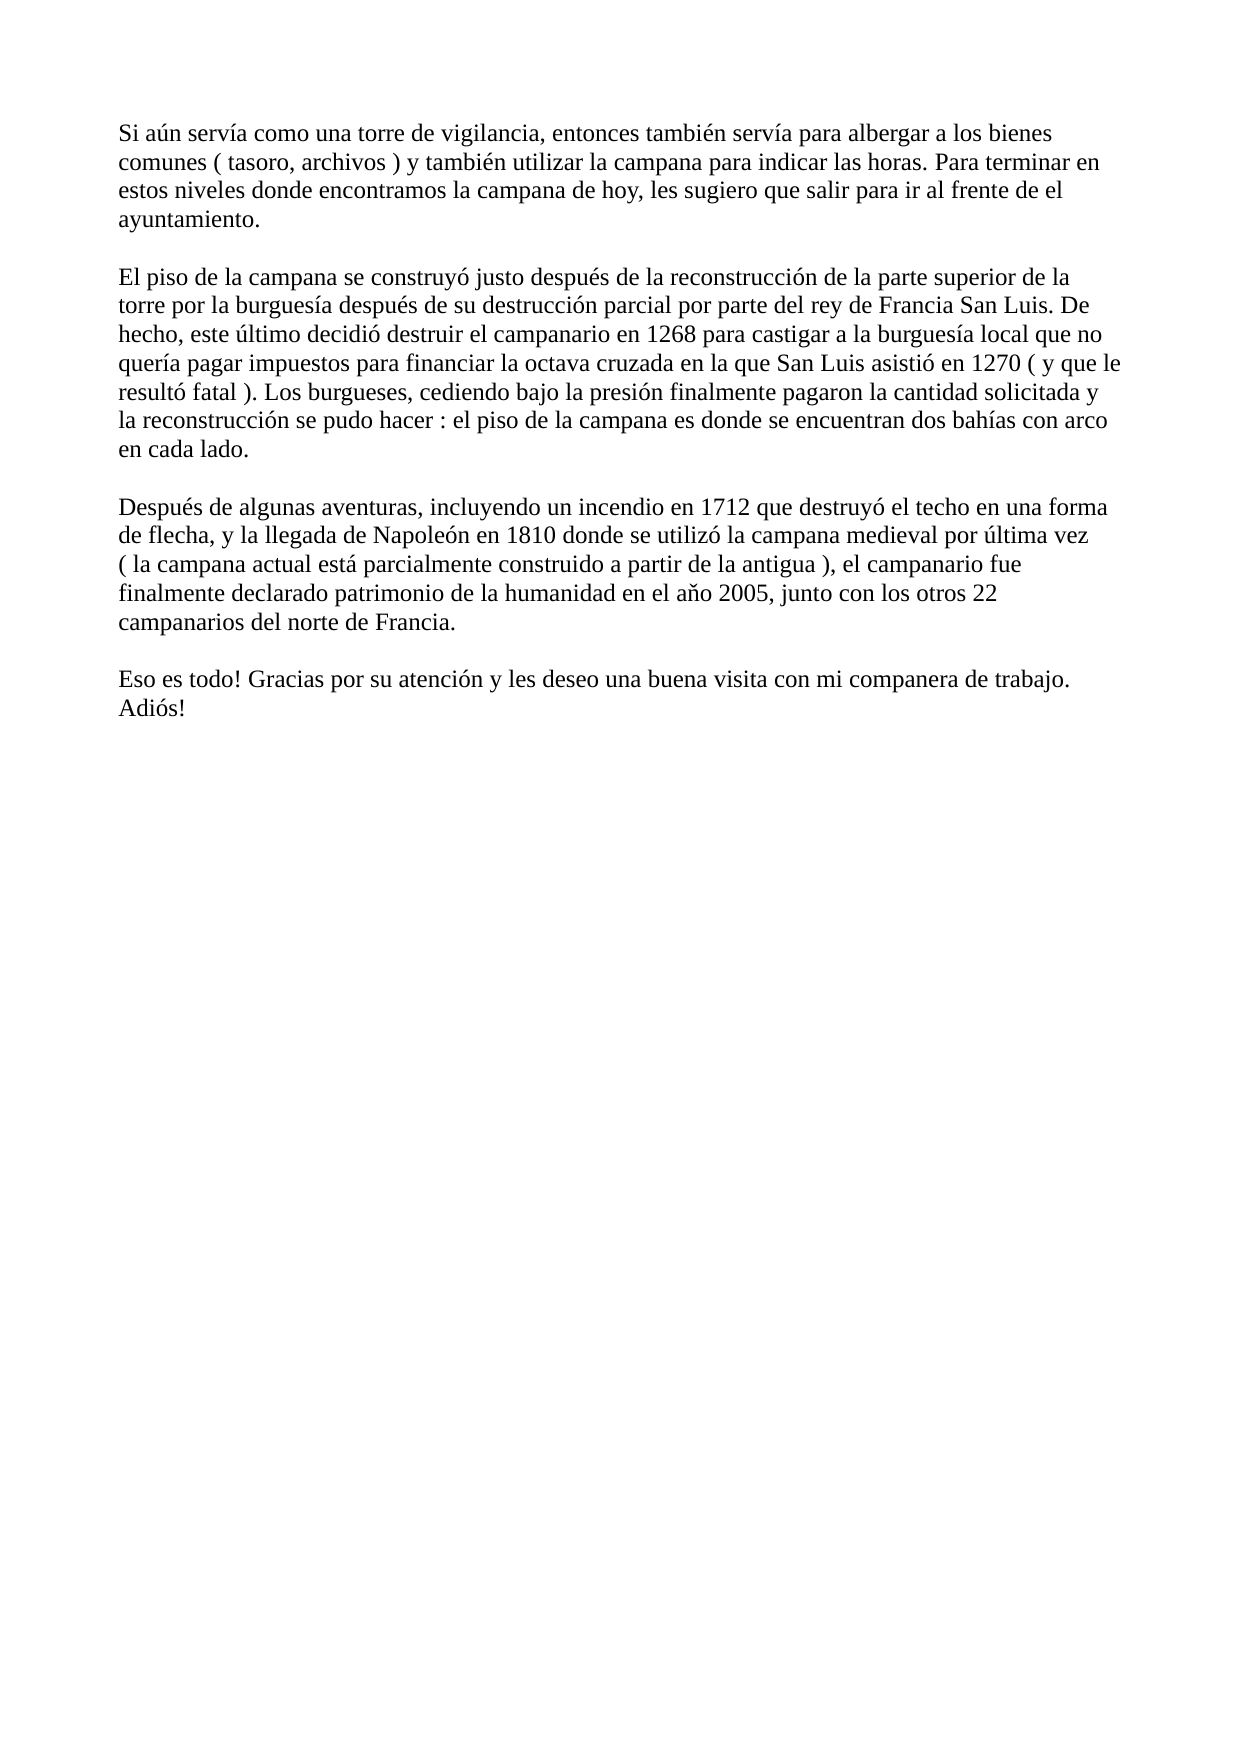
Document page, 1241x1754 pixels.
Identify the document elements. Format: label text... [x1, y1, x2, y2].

text Después de algunas aventuras, incluyendo un incendio en 1712 que destruyó el techo en una forma de flecha, y la llegada de Napoleón en 1810 donde se utilizó la campana medieval por última vez ( la campana actual está parcialmente construido a partir de la antigua ), el campanario fue finalmente declarado patrimonio de la humanidad en el aňo 2005, junto con los otros 22 campanarios del norte de Francia. [118, 492, 1122, 636]
text Si aún servía como una torre de vigilancia, entonces también servía para albergar a los bienes comunes ( tasoro, archivos ) y también utilizar la campana para indicar las horas. Para terminar en estos niveles donde encontramos la campana de hoy, les sugiero que salir para ir al frente de el ayuntamiento. [118, 118, 1122, 233]
text Eso es todo! Gracias por su atención y les deseo una buena visita con mi companera de trabajo. Adiós! [118, 664, 1122, 722]
text El piso de la campana se construyó justo después de la reconstrucción de la parte superior de la torre por la burguesía después de su destrucción parcial por parte del rey de Francia San Luis. De hecho, este último decidió destruir el campanario en 1268 para castigar a la burguesía local que no quería pagar impuestos para financiar la octava cruzada en la que San Luis asistió en 1270 ( y que le resultó fatal ). Los burgueses, cediendo bajo la presión finalmente pagaron la cantidad solicitada y la reconstrucción se pudo hacer : el piso de la campana es donde se encuentran dos bahías con arco en cada lado. [118, 262, 1122, 463]
